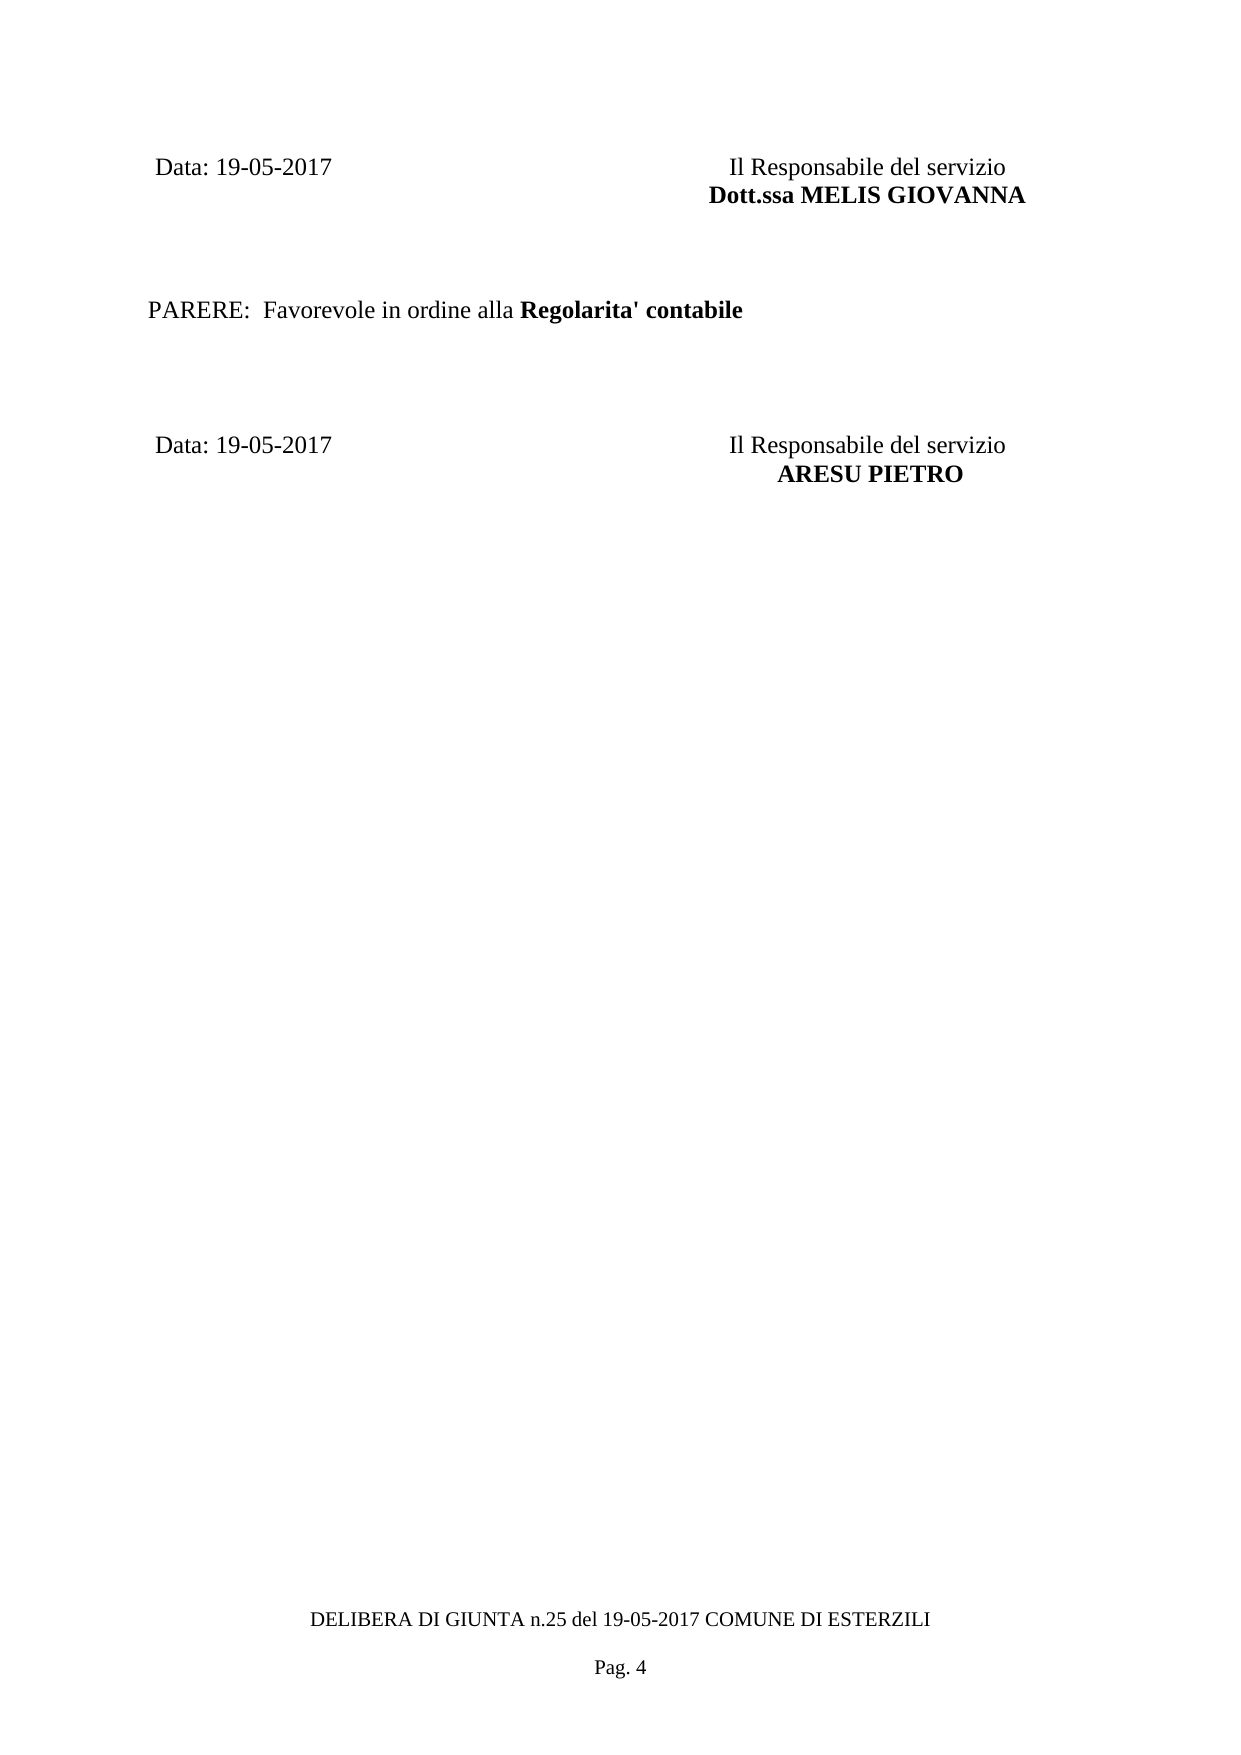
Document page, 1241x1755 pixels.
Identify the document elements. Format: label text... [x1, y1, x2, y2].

table_header Data: 19-05-2017 [148, 152, 627, 181]
table_cell [148, 181, 627, 209]
table_header Il Responsabile del servizio [628, 430, 1107, 459]
table_cell [148, 459, 627, 487]
table_header Il Responsabile del servizio [628, 152, 1107, 181]
table_cell Dott.ssa MELIS GIOVANNA [628, 181, 1107, 209]
text PARERE: Favorevole in ordine alla Regolarita' contabile [148, 296, 1093, 324]
table_header Data: 19-05-2017 [148, 430, 627, 459]
table_cell ARESU PIETRO [628, 459, 1107, 487]
